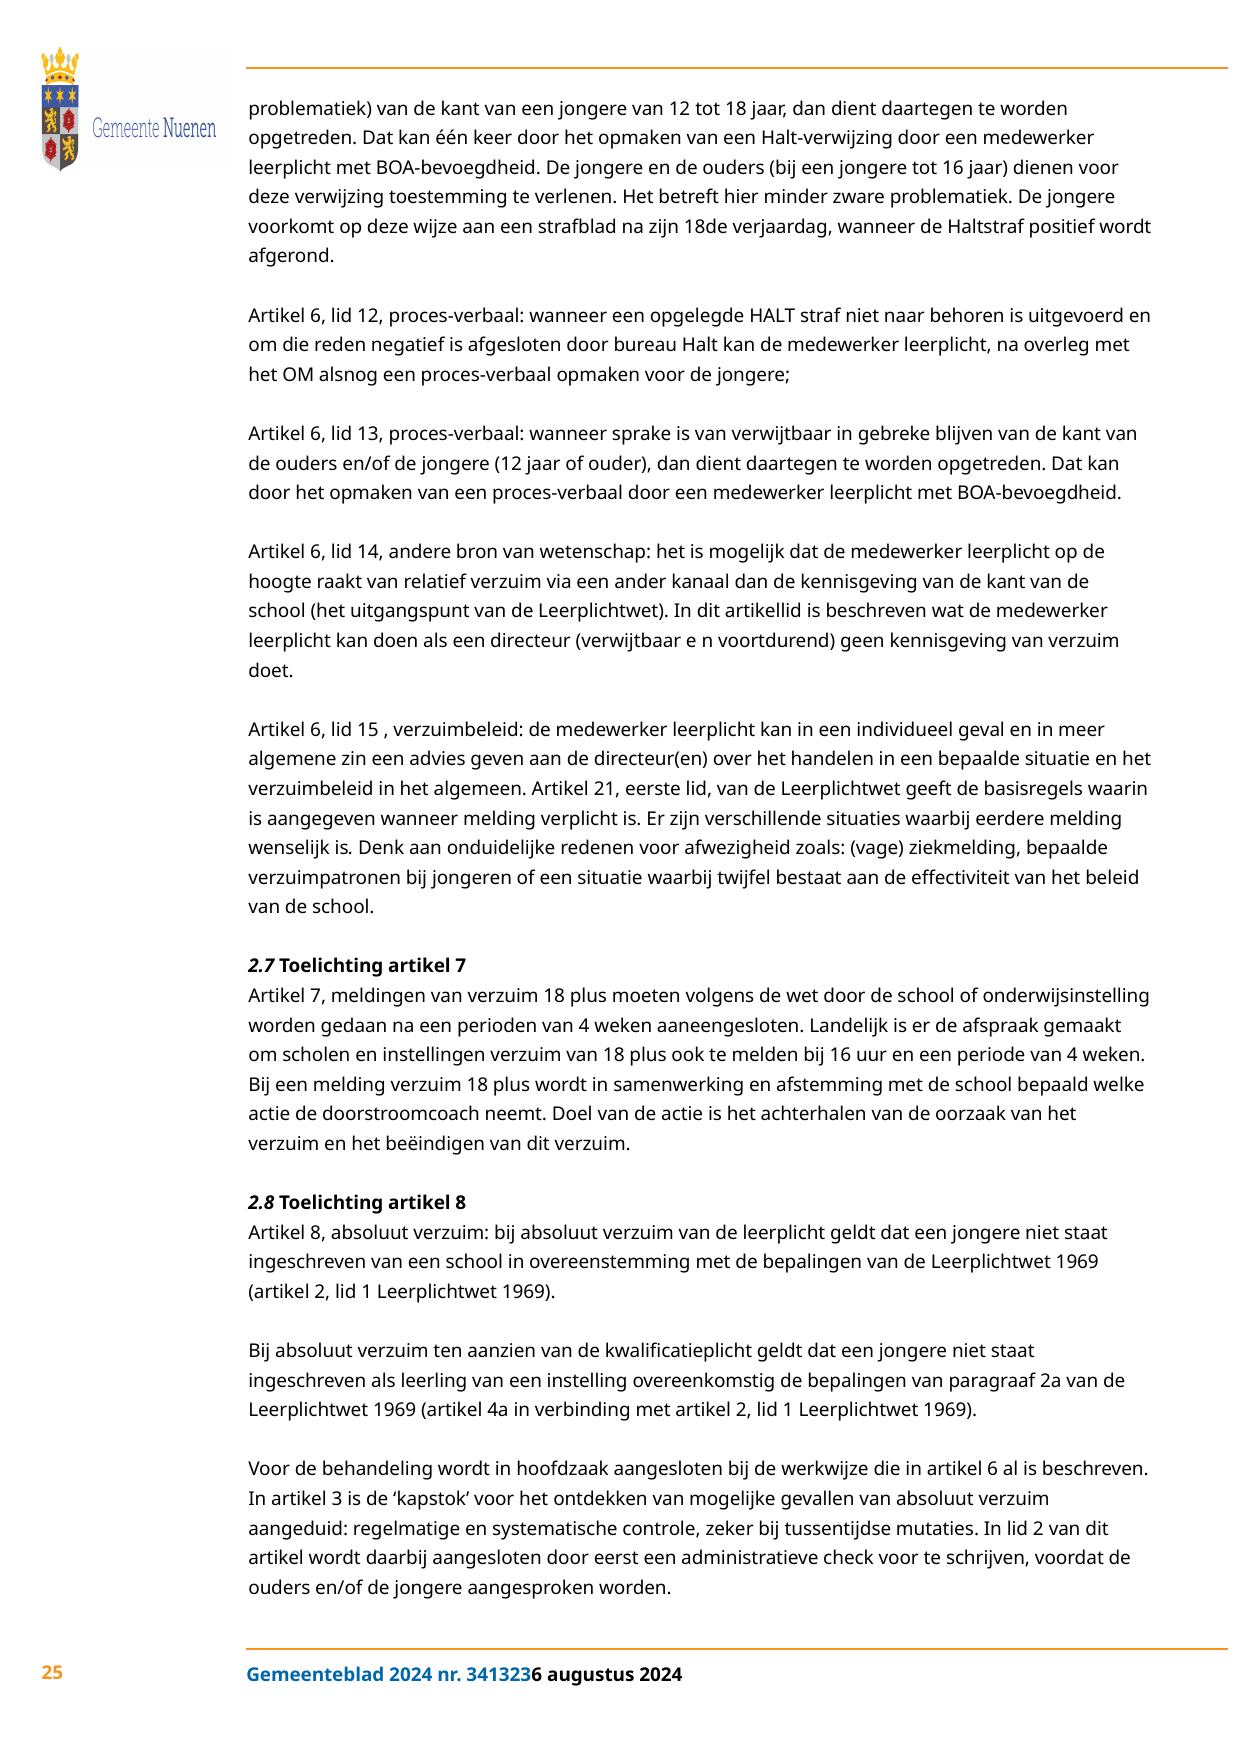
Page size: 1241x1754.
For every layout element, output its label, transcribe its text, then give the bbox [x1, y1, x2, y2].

text Artikel 6, lid 14, andere bron van wetenschap: het is mogelijk dat de medewerker leerplicht op de hoogte raakt van relatief verzuim via een ander kanaal dan de kennisgeving van de kant van de school (het uitgangspunt van de Leerplichtwet). In dit artikellid is beschreven wat de medewerker leerplicht kan doen als een directeur (verwijtbaar e n voortdurend) geen kennisgeving van verzuim doet. [248, 538, 1152, 683]
text 2.8 Toelichting artikel 8 [248, 1189, 1152, 1215]
text Artikel 7, meldingen van verzuim 18 plus moeten volgens de wet door de school of onderwijsinstelling worden gedaan na een perioden van 4 weken aaneengesloten. Landelijk is er de afspraak gemaakt om scholen en instellingen verzuim van 18 plus ook te melden bij 16 uur en een periode van 4 weken. Bij een melding verzuim 18 plus wordt in samenwerking en afstemming met de school bepaald welke actie de doorstroomcoach neemt. Doel van de actie is het achterhalen van de oorzaak van het verzuim en het beëindigen van dit verzuim. [248, 982, 1152, 1156]
text problematiek) van de kant van een jongere van 12 tot 18 jaar, dan dient daartegen te worden opgetreden. Dat kan één keer door het opmaken van een Halt-verwijzing door een medewerker leerplicht met BOA-bevoegdheid. De jongere en de ouders (bij een jongere tot 16 jaar) dienen voor deze verwijzing toestemming te verlenen. Het betreft hier minder zware problematiek. De jongere voorkomt op deze wijze aan een strafblad na zijn 18de verjaardag, wanneer de Haltstraf positief wordt afgerond. [248, 95, 1152, 268]
text Artikel 6, lid 12, proces-verbaal: wanneer een opgelegde HALT straf niet naar behoren is uitgevoerd en om die reden negatief is afgesloten door bureau Halt kan de medewerker leerplicht, na overleg met het OM alsnog een proces-verbaal opmaken voor de jongere; [248, 302, 1152, 387]
text Bij absoluut verzuim ten aanzien van de kwalificatieplicht geldt dat een jongere niet staat ingeschreven als leerling van een instelling overeenkomstig de bepalingen van paragraaf 2a van de Leerplichtwet 1969 (artikel 4a in verbinding met artikel 2, lid 1 Leerplichtwet 1969). [248, 1337, 1152, 1422]
text Artikel 8, absoluut verzuim: bij absoluut verzuim van de leerplicht geldt dat een jongere niet staat ingeschreven van een school in overeenstemming met de bepalingen van de Leerplichtwet 1969 (artikel 2, lid 1 Leerplichtwet 1969). [248, 1219, 1152, 1304]
text Artikel 6, lid 15 , verzuimbeleid: de medewerker leerplicht kan in een individueel geval en in meer algemene zin een advies geven aan de directeur(en) over het handelen in een bepaalde situatie en het verzuimbeleid in het algemeen. Artikel 21, eerste lid, van de Leerplichtwet geeft de basisregels waarin is aangegeven wanneer melding verplicht is. Er zijn verschillende situaties waarbij eerdere melding wenselijk is. Denk aan onduidelijke redenen voor afwezigheid zoals: (vage) ziekmelding, bepaalde verzuimpatronen bij jongeren of een situatie waarbij twijfel bestaat aan de effectiviteit van het beleid van de school. [248, 716, 1152, 919]
text 2.7 Toelichting artikel 7 [248, 953, 1152, 978]
text Artikel 6, lid 13, proces-verbaal: wanneer sprake is van verwijtbaar in gebreke blijven van de kant van de ouders en/of de jongere (12 jaar of ouder), dan dient daartegen te worden opgetreden. Dat kan door het opmaken van een proces-verbaal door een medewerker leerplicht met BOA-bevoegdheid. [248, 420, 1152, 505]
text Voor de behandeling wordt in hoofdzaak aangesloten bij de werkwijze die in artikel 6 al is beschreven. In artikel 3 is de ‘kapstok’ voor het ontdekken van mogelijke gevallen van absoluut verzuim aangeduid: regelmatige en systematische controle, zeker bij tussentijdse mutaties. In lid 2 van dit artikel wordt daarbij aangesloten door eerst een administratieve check voor te schrijven, voordat de ouders en/of de jongere aangesproken worden. [248, 1456, 1152, 1600]
picture [41, 47, 231, 172]
